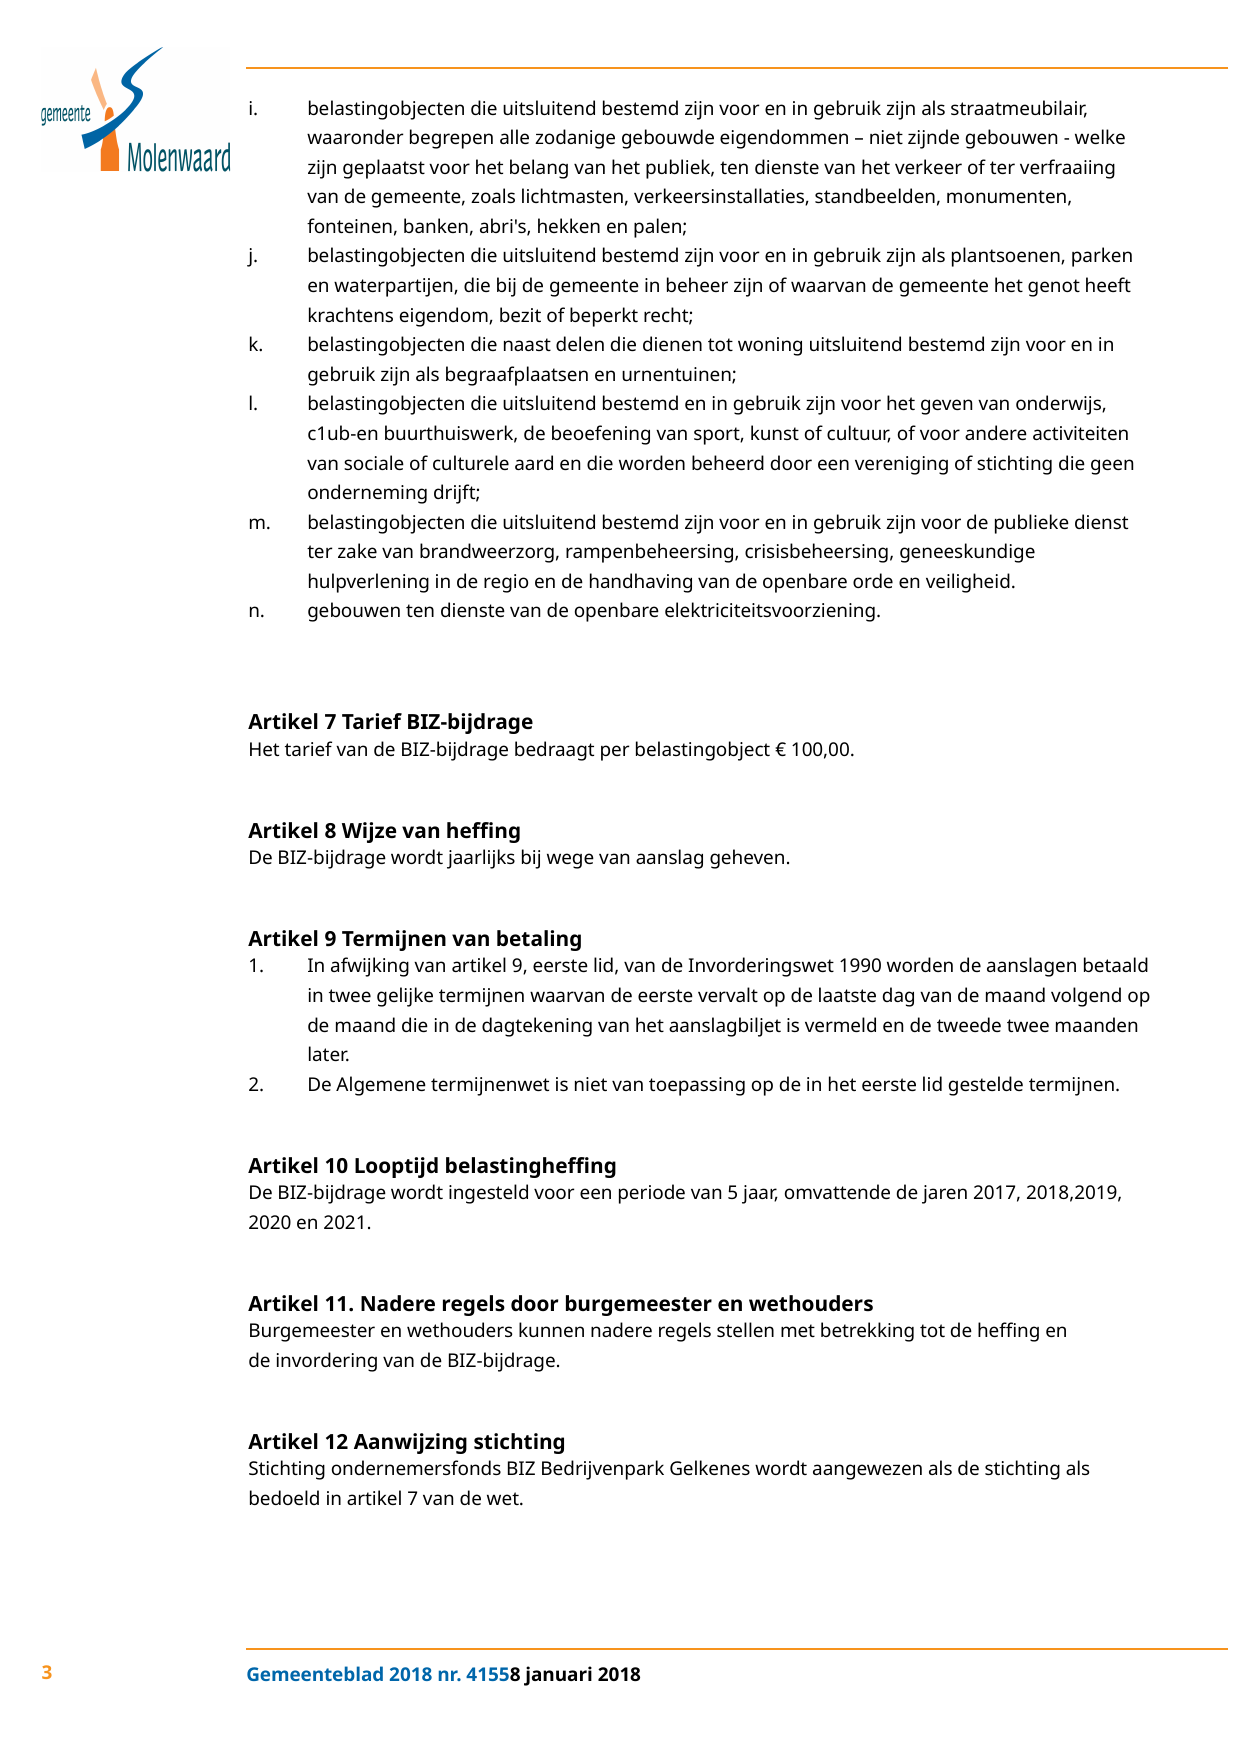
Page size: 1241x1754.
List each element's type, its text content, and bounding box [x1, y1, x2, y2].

text Artikel 10 Looptijd belastingheffing [248, 1151, 1152, 1179]
list belastingobjecten die uitsluitend bestemd zijn voor en in gebruik zijn voor de publieke dienst ter zake van brandweerzorg, rampenbeheersing, crisisbeheersing, geneeskundige hulpverlening in de regio en de handhaving van de openbare orde en veiligheid. [248, 509, 1152, 594]
list belastingobjecten die uitsluitend bestemd en in gebruik zijn voor het geven van onderwijs, c1ub-en buurthuiswerk, de beoefening van sport, kunst of cultuur, of voor andere activiteiten van sociale of culturele aard en die worden beheerd door een vereniging of stichting die geen onderneming drijft; [248, 391, 1152, 505]
text Artikel 12 Aanwijzing stichting [248, 1427, 1152, 1455]
text De BIZ-bijdrage wordt jaarlijks bij wege van aanslag geheven. [248, 844, 1152, 870]
text Artikel 7 Tarief BIZ-bijdrage [248, 707, 1152, 736]
text Burgemeester en wethouders kunnen nadere regels stellen met betrekking tot de heffing en [248, 1317, 1152, 1343]
picture [41, 47, 231, 172]
text Artikel 8 Wijze van heffing [248, 816, 1152, 844]
text Artikel 11. Nadere regels door burgemeester en wethouders [248, 1289, 1152, 1317]
text de invordering van de BIZ-bijdrage. [248, 1347, 1152, 1373]
text Stichting ondernemersfonds BIZ Bedrijvenpark Gelkenes wordt aangewezen als de stichting als bedoeld in artikel 7 van de wet. [248, 1455, 1152, 1511]
list In afwijking van artikel 9, eerste lid, van de Invorderingswet 1990 worden de aanslagen betaald in twee gelijke termijnen waarvan de eerste vervalt op de laatste dag van de maand volgend op de maand die in de dagtekening van het aanslagbiljet is vermeld en de tweede twee maanden later. [248, 953, 1152, 1067]
text Artikel 9 Termijnen van betaling [248, 924, 1152, 953]
list belastingobjecten die naast delen die dienen tot woning uitsluitend bestemd zijn voor en in gebruik zijn als begraafplaatsen en urnentuinen; [248, 331, 1152, 387]
list gebouwen ten dienste van de openbare elektriciteitsvoorziening. [248, 598, 1152, 623]
list belastingobjecten die uitsluitend bestemd zijn voor en in gebruik zijn als plantsoenen, parken en waterpartijen, die bij de gemeente in beheer zijn of waarvan de gemeente het genot heeft krachtens eigendom, bezit of beperkt recht; [248, 243, 1152, 328]
list belastingobjecten die uitsluitend bestemd zijn voor en in gebruik zijn als straatmeubilair, waaronder begrepen alle zodanige gebouwde eigendommen – niet zijnde gebouwen - welke zijn geplaatst voor het belang van het publiek, ten dienste van het verkeer of ter verfraaiing van de gemeente, zoals lichtmasten, verkeersinstallaties, standbeelden, monumenten, fonteinen, banken, abri's, hekken en palen; [248, 95, 1152, 239]
text Het tarief van de BIZ-bijdrage bedraagt per belastingobject € 100,00. [248, 736, 1152, 761]
list De Algemene termijnenwet is niet van toepassing op de in het eerste lid gestelde termijnen. [248, 1071, 1152, 1097]
text De BIZ-bijdrage wordt ingesteld voor een periode van 5 jaar, omvattende de jaren 2017, 2018,2019, 2020 en 2021. [248, 1179, 1152, 1235]
